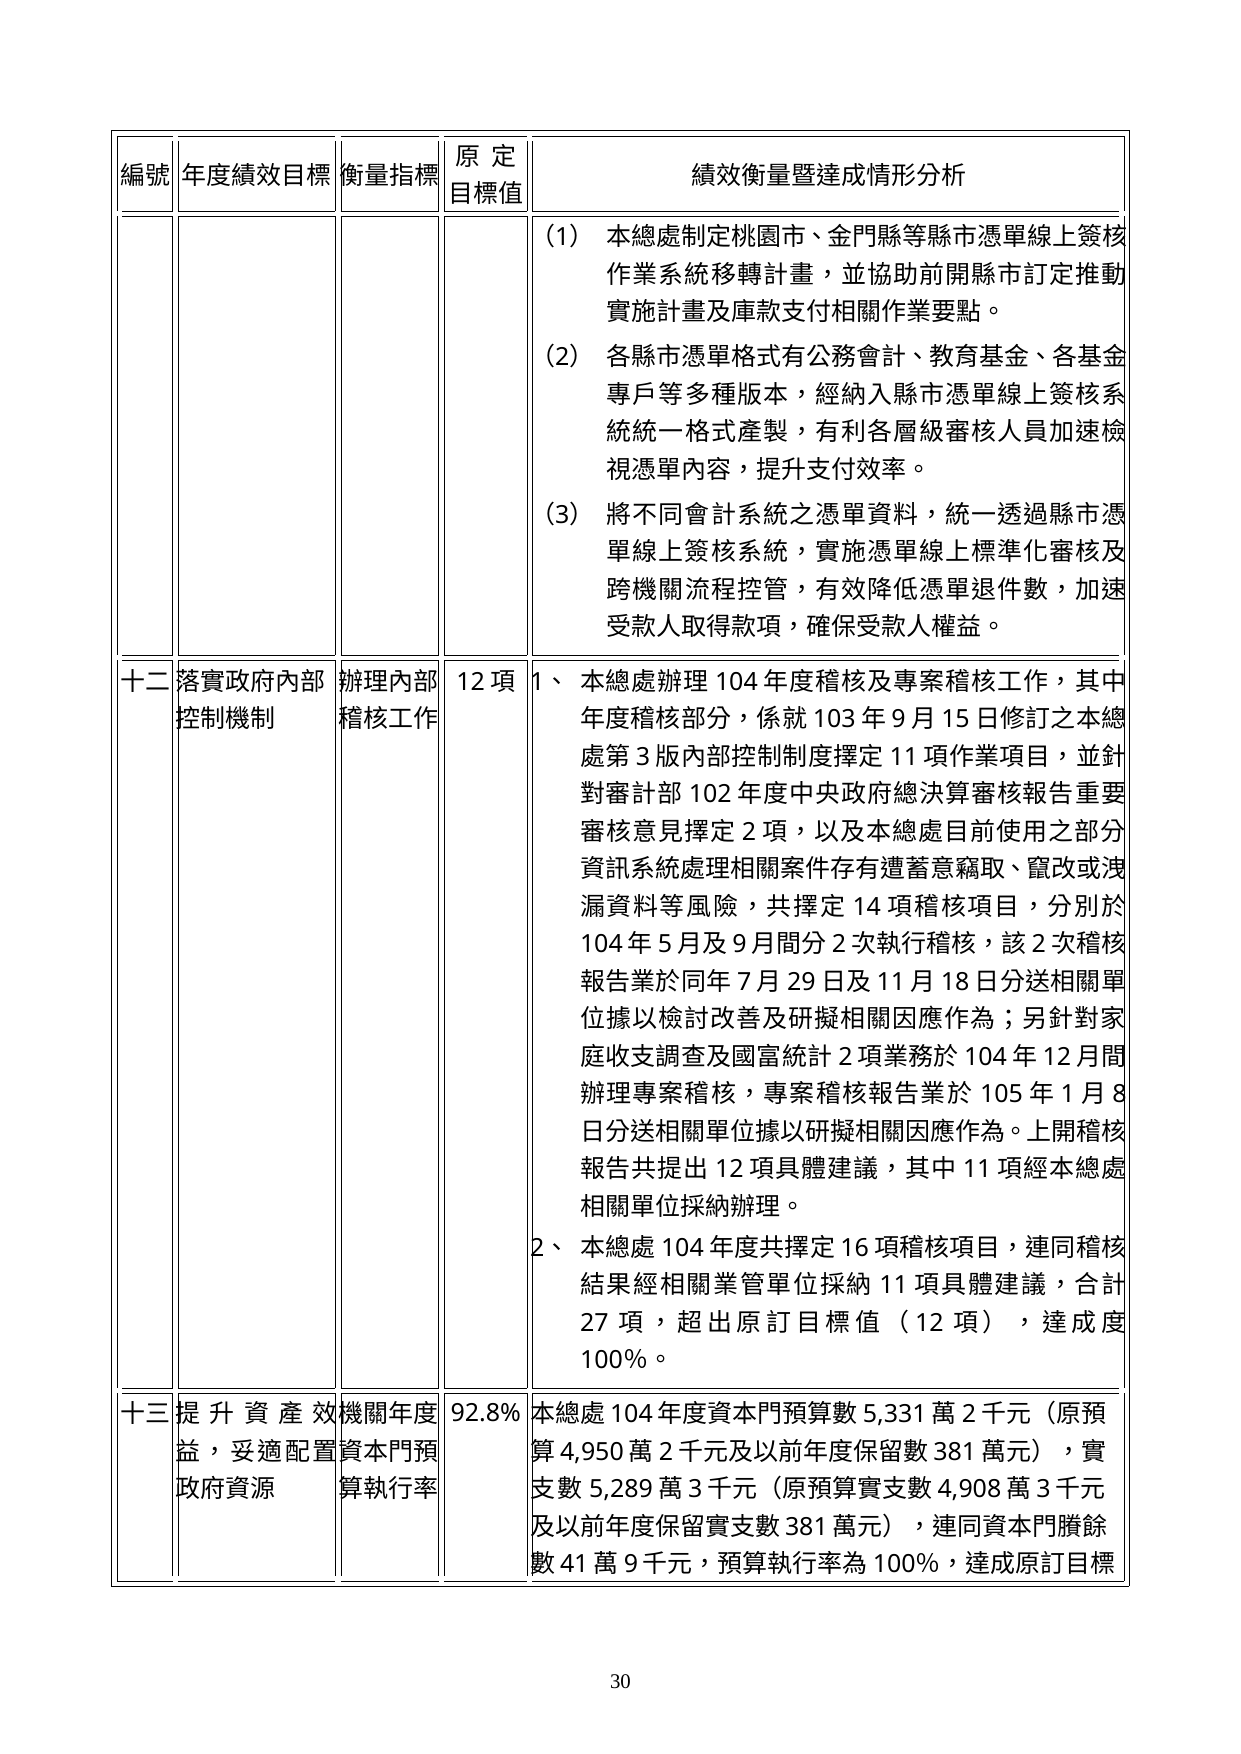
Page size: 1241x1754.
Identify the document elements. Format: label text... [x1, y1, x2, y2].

table_cell 本總處104年度資本門預算數5,331萬2千元（原預算4,950萬2千元及以前年度保留數381萬元），實支數5,289萬3千元（原預算實支數4,908萬3千元及以前年度保留實支數381萬元），連同資本門賸餘數41萬9千元，預算執行率為100％，達成原訂目標 [530, 1388, 1127, 1581]
table_cell 十三 [114, 1388, 175, 1581]
table_header 原 定 目標值 [441, 131, 530, 211]
table_cell 本總處辦理104年度稽核及專案稽核工作，其中年度稽核部分，係就103年9月15日修訂之本總處第3版內部控制制度擇定11項作業項目，並針對審計部102年度中央政府總決算審核報告重要審核意見擇定2項，以及本總處目前使用之部分資訊系統處理相關案件存有遭蓄意竊取、竄改或洩漏資料等風險，共擇定14項稽核項目，分別於104年5月及9月間分2次執行稽核，該2次稽核報告業於同年7月29日及11月18日分送相關單位據以檢討改善及研擬相關因應作為；另針對家庭收支調查及國富統計2項業務於104年12月間辦理專案稽核，專案稽核報告業於105年1月8日分送相關單位據以研擬相關因應作為。上開稽核報告共提出12項具體建議，其中11項經本總處相關單位採納辦理。 本總處104年度共擇定16項稽核項目，連同稽核結果經相關業管單位採納11項具體建議，合計27項，超出原訂目標值（12項），達成度100％。 [530, 655, 1127, 1388]
table_cell 機關年度資本門預算執行率 [338, 1388, 441, 1581]
table_cell 提升資產效益，妥適配置政府資源 [175, 1388, 338, 1581]
table_header 年度績效目標 [175, 131, 338, 211]
table_header 衡量指標 [338, 131, 441, 211]
table_cell [338, 211, 441, 655]
table_cell 辦理內部稽核工作 [338, 655, 441, 1388]
table_cell 因應各縣市政府財政單位為使庫款支付作業更為迅速、安全、確實，以確保受款人之權益，將支用機關所開立之紙本付款憑單及轉帳憑單，經各層級承辦人員核章後遞送至支付單位辦理付款之流程，改為線上簽核方式，以縮減作業程序，提升行政效率。本總處訂定「縣市憑單線上簽核作業推廣」執行計畫（104年-105年），成立「電子支付憑單」工作圈，推廣縣市使用「縣市憑單線上簽核系統」辦理憑單線上簽核作業。具體執行情形說明如下： 整合資源、撙節開發及維運經費： 由本總處統一開發及建置縣市憑單線上簽核系統再推廣至縣市使用，以達資源共享及撙節經費之效益，104年完成「縣市憑單線上簽核系統」之系統維運、系統推廣、教育訓練、上線輔導等工作，使桃園市及金門縣機關順利上線使用系統辦理憑單線上簽核作業。 為推廣憑單線上簽核作業，宣導憑單線上簽核作業成效，提升縣市推動意願，本總處於104年10月13日假桃園市政府辦理全國性系統推廣說明會，介紹系統推動情形、系統功能、作業流程與應注意事項及桃園市試辦經驗分享，計有20個縣市98人與會，會後有12個縣市實地參訪桃園市憑單線上簽核及支付系統作業情形。 縮短各項行政作業時間、節省人力及經費： 簡化行政作業流程：付款憑單資料由網路傳輸取代人工紙本遞送，除可避免憑單遺失之風險外，亦可減省各機關紙本遞送作業衍生的行政流程約5道工序。 加速受款人支付效率：因簡化行政作業流程，受款人約可提早3.5日收到款項。 撙節行政經費資源：憑單實施無紙化後，支用機關無須列印第一聯紙本付款憑單，可節省油料費、碳粉、紙張、寄送郵資及信封等費用，並落實節能減碳政策。 減少人力成本：除各機關可減少遞送及整理紙本憑單之人力時間外，另對各縣市支付單位而言，以電子簽章取代人工印鑑、減少人工核對付款憑單印鑑及匯款資料由網路直接上傳支付系統等，亦可減少核對印鑑及受款人資料所需時間，已大幅提升行政效率。 節省倉儲空間及成本：支付資料改為媒體檔儲存，可節省付款憑單紙本存放空間，使辦公環境運用更靈活，並可減少後續辦理紙本銷毀作業所需之僱用人力及運費成本。 減少憑單紙本量： 桃園市政府自104年5月1日使用縣市憑單線上簽核系統至104年底計開立付款憑單及轉帳憑單共70,333件，使用紙張約192,332張；其中開立10萬元以下憑單計27,726件，共需紙張約68,264張，經試辦10萬元以下遞送支付單位之第一聯憑單取消列印後，已減少紙張耗用量共計34,132張，減紙量約17.75％（34,132/192,332*100％）。 金門縣政府自104年12月16日使用縣市憑單線上簽核系統至104年底計開立付款憑單及轉帳憑單共1,341件，使用紙張約4,148張；10萬元以下憑單837件，二聯紙張約2,260張；經試辦10萬元以下遞送支付單位之第一、二聯憑單取消列印後，已減少紙張耗用量共計2,260張，減紙量約54.48％ （2,260/4,148*100％）。 降低憑單核章數： 憑單以電子簽章方式取代人工核章，避免紙本憑單於遞送財政單位後，因印鑑漏蓋、印鑑不清或印鑑不符等問題，導致退件而延誤付款時間，損及受款人之權益，其成效說明如下： 桃園市政府實施前平均每件憑單之核章數約19個，憑單遞送無紙化後，平均每件憑單減章數13個，減章量約68.42％。 金門縣政府實施前平均每件憑單之核章數約24.5個，憑單遞送無紙化後，平均每件憑單減章數17個，減章量約69.39％。 系統推動作業標準化，提升控管機制及品質： 本總處制定桃園市、金門縣等縣市憑單線上簽核作業系統移轉計畫，並協助前開縣市訂定推動實施計畫及庫款支付相關作業要點。 各縣市憑單格式有公務會計、教育基金、各基金專戶等多種版本，經納入縣市憑單線上簽核系統統一格式產製，有利各層級審核人員加速檢視憑單內容，提升支付效率。 將不同會計系統之憑單資料，統一透過縣市憑單線上簽核系統，實施憑單線上標準化審核及跨機關流程控管，有效降低憑單退件數，加速受款人取得款項，確保受款人權益。 [530, 211, 1127, 655]
table_cell 十二 [114, 655, 175, 1388]
table_cell 落實政府內部控制機制 [175, 655, 338, 1388]
table_cell [175, 211, 338, 655]
table_cell 12項 [441, 655, 530, 1388]
table_header 績效衡量暨達成情形分析 [530, 131, 1127, 211]
table_cell [441, 211, 530, 655]
table_cell [114, 211, 175, 655]
table_cell 92.8% [441, 1388, 530, 1581]
table_header 編號 [114, 131, 175, 211]
